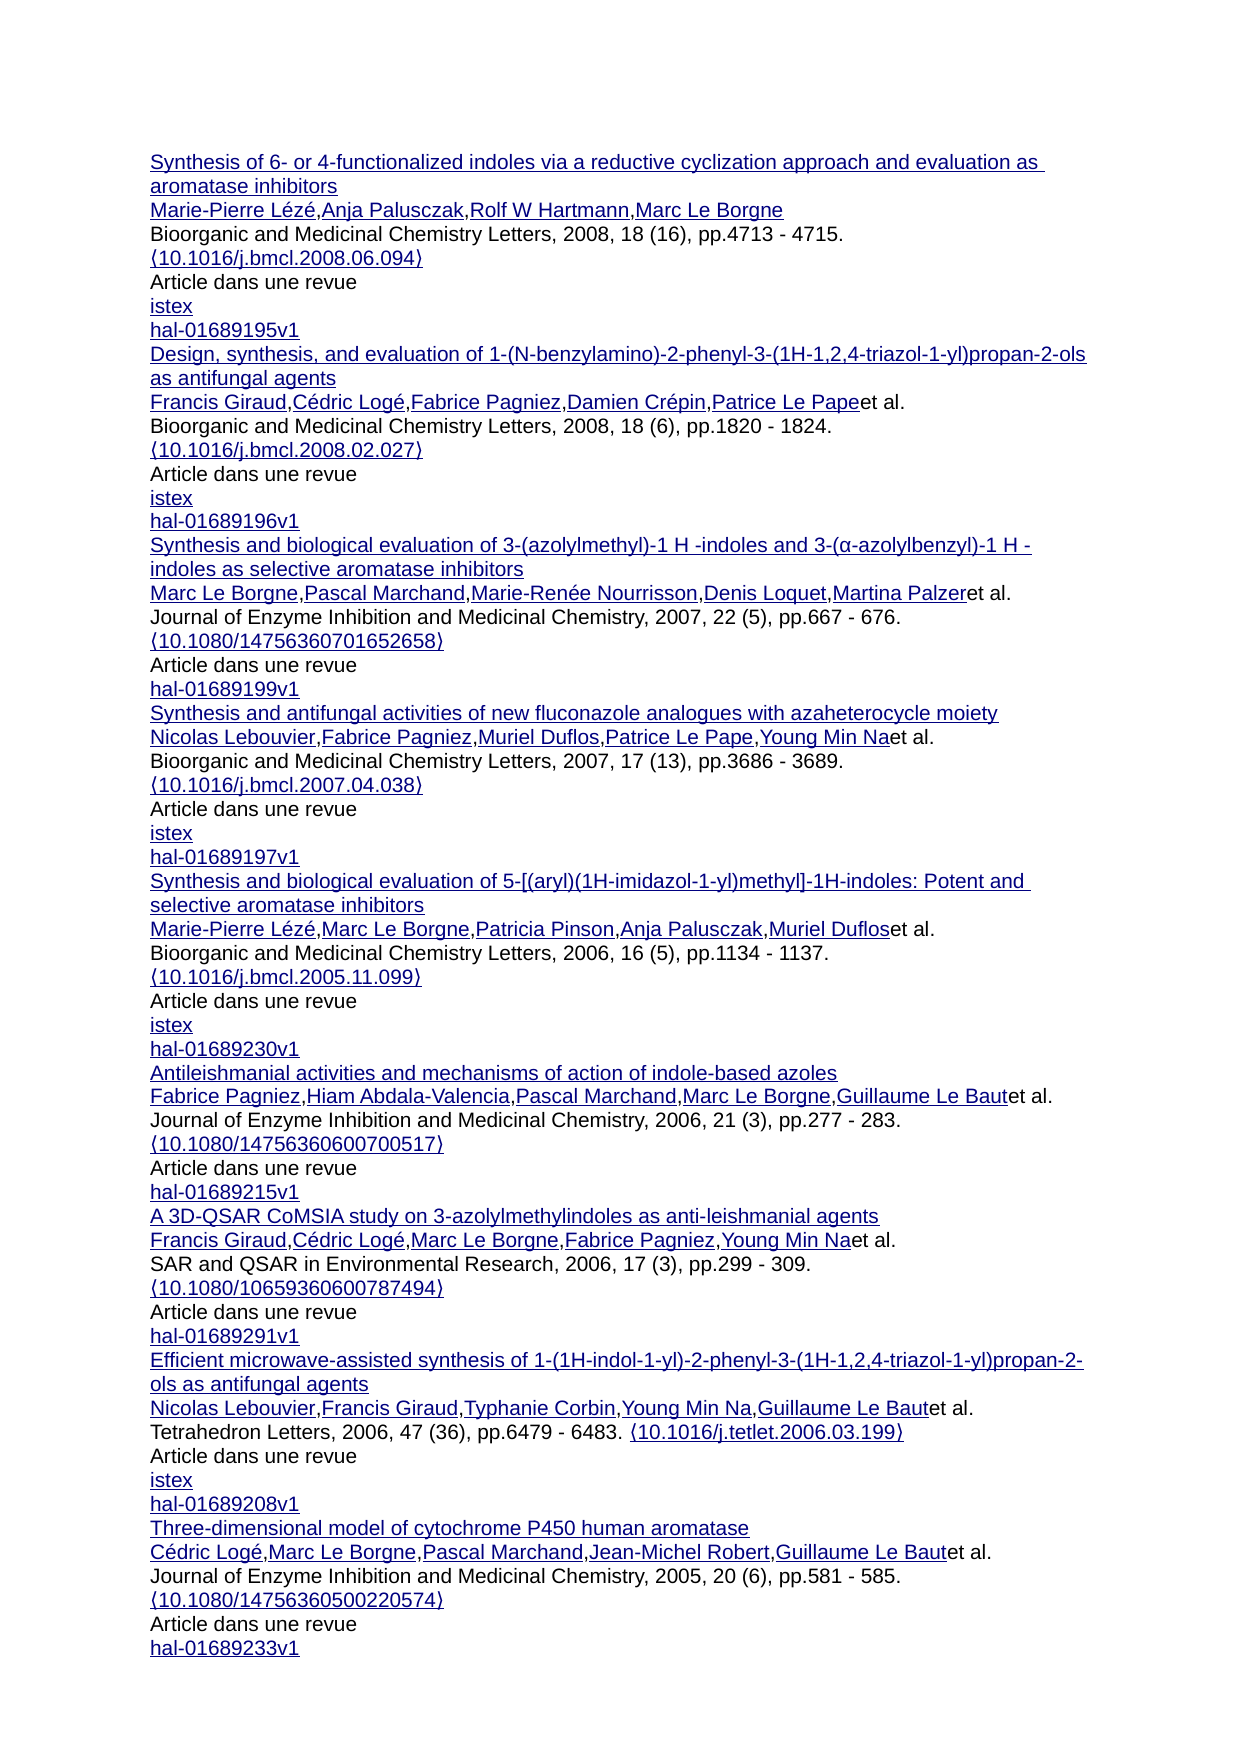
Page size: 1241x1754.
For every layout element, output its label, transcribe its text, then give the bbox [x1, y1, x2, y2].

table_cell Efficient microwave-assisted synthesis of 1-(1H-indol-1-yl)-2-phenyl-3-(1H-1,2,4-triazol-1-yl)propan-2-ols as antifungal agents Nicolas Lebouvier,Francis Giraud,Typhanie Corbin,Young Min Na,Guillaume Le Bautet al. Tetrahedron Letters, 2006, 47 (36), pp.6479 - 6483. ⟨10.1016/j.tetlet.2006.03.199⟩ Article dans une revue istex hal-01689208v1 [150, 1348, 1090, 1516]
table_cell Synthesis of 6- or 4-functionalized indoles via a reductive cyclization approach and evaluation as aromatase inhibitors Marie-Pierre Lézé,Anja Palusczak,Rolf W Hartmann,Marc Le Borgne Bioorganic and Medicinal Chemistry Letters, 2008, 18 (16), pp.4713 - 4715. ⟨10.1016/j.bmcl.2008.06.094⟩ Article dans une revue istex hal-01689195v1 [150, 150, 1090, 342]
table_cell Synthesis and antifungal activities of new fluconazole analogues with azaheterocycle moiety Nicolas Lebouvier,Fabrice Pagniez,Muriel Duflos,Patrice Le Pape,Young Min Naet al. Bioorganic and Medicinal Chemistry Letters, 2007, 17 (13), pp.3686 - 3689. ⟨10.1016/j.bmcl.2007.04.038⟩ Article dans une revue istex hal-01689197v1 [150, 701, 1090, 869]
table_cell Synthesis and biological evaluation of 5-[(aryl)(1H-imidazol-1-yl)methyl]-1H-indoles: Potent and selective aromatase inhibitors Marie-Pierre Lézé,Marc Le Borgne,Patricia Pinson,Anja Palusczak,Muriel Dufloset al. Bioorganic and Medicinal Chemistry Letters, 2006, 16 (5), pp.1134 - 1137. ⟨10.1016/j.bmcl.2005.11.099⟩ Article dans une revue istex hal-01689230v1 [150, 869, 1090, 1060]
table_cell Three-dimensional model of cytochrome P450 human aromatase Cédric Logé,Marc Le Borgne,Pascal Marchand,Jean-Michel Robert,Guillaume Le Bautet al. Journal of Enzyme Inhibition and Medicinal Chemistry, 2005, 20 (6), pp.581 - 585. ⟨10.1080/14756360500220574⟩ Article dans une revue hal-01689233v1 [150, 1516, 1090, 1659]
table_cell Design, synthesis, and evaluation of 1-(N-benzylamino)-2-phenyl-3-(1H-1,2,4-triazol-1-yl)propan-2-ols as antifungal agents Francis Giraud,Cédric Logé,Fabrice Pagniez,Damien Crépin,Patrice Le Papeet al. Bioorganic and Medicinal Chemistry Letters, 2008, 18 (6), pp.1820 - 1824. ⟨10.1016/j.bmcl.2008.02.027⟩ Article dans une revue istex hal-01689196v1 [150, 342, 1090, 533]
table_cell Synthesis and biological evaluation of 3-(azolylmethyl)-1 H -indoles and 3-(α-azolylbenzyl)-1 H -indoles as selective aromatase inhibitors Marc Le Borgne,Pascal Marchand,Marie-Renée Nourrisson,Denis Loquet,Martina Palzeret al. Journal of Enzyme Inhibition and Medicinal Chemistry, 2007, 22 (5), pp.667 - 676. ⟨10.1080/14756360701652658⟩ Article dans une revue hal-01689199v1 [150, 533, 1090, 701]
table_cell A 3D-QSAR CoMSIA study on 3-azolylmethylindoles as anti-leishmanial agents Francis Giraud,Cédric Logé,Marc Le Borgne,Fabrice Pagniez,Young Min Naet al. SAR and QSAR in Environmental Research, 2006, 17 (3), pp.299 - 309. ⟨10.1080/10659360600787494⟩ Article dans une revue hal-01689291v1 [150, 1204, 1090, 1348]
table_cell Antileishmanial activities and mechanisms of action of indole-based azoles Fabrice Pagniez,Hiam Abdala-Valencia,Pascal Marchand,Marc Le Borgne,Guillaume Le Bautet al. Journal of Enzyme Inhibition and Medicinal Chemistry, 2006, 21 (3), pp.277 - 283. ⟨10.1080/14756360600700517⟩ Article dans une revue hal-01689215v1 [150, 1060, 1090, 1204]
